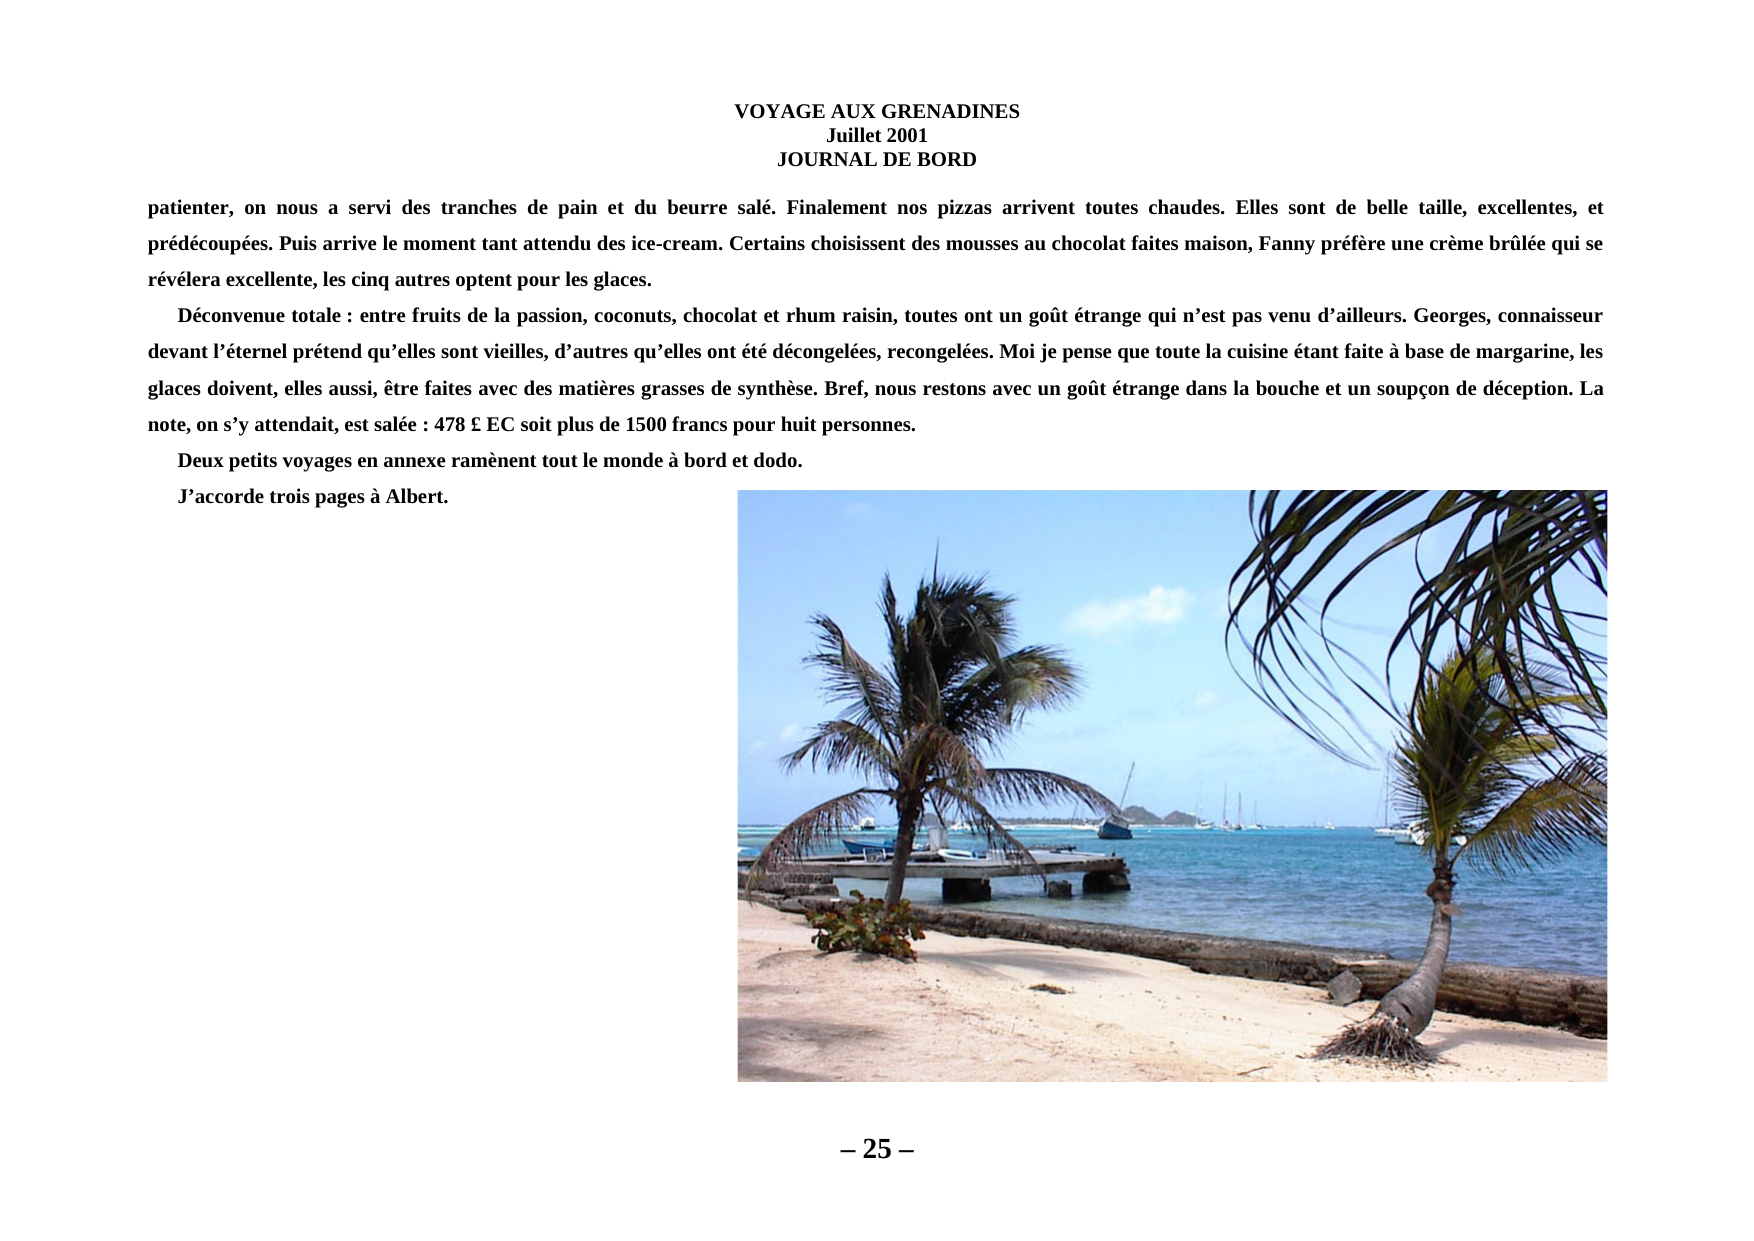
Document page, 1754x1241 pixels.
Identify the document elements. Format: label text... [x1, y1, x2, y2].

text patienter, on nous a servi des tranches de pain et du beurre salé. Finalement nos pizzas arrivent toutes chaudes. Elles sont de belle taille, excellentes, et prédécoupées. Puis arrive le moment tant attendu des ice-cream. Certains choisissent des mousses au chocolat faites maison, Fanny préfère une crème brûlée qui se révélera excellente, les cinq autres optent pour les glaces. [148, 195, 1606, 291]
picture [737, 490, 1608, 1082]
text Déconvenue totale : entre fruits de la passion, coconuts, chocolat et rhum raisin, toutes ont un goût étrange qui n’est pas venu d’ailleurs. Georges, connaisseur devant l’éternel prétend qu’elles sont vieilles, d’autres qu’elles ont été décongelées, recongelées. Moi je pense que toute la cuisine étant faite à base de margarine, les glaces doivent, elles aussi, être faites avec des matières grasses de synthèse. Bref, nous restons avec un goût étrange dans la bouche et un soupçon de déception. La note, on s’y attendait, est salée : 478 £ EC soit plus de 1500 francs pour huit personnes. [148, 303, 1606, 436]
text J’accorde trois pages à Albert. [148, 484, 1606, 508]
text Deux petits voyages en annexe ramènent tout le monde à bord et dodo. [148, 448, 1606, 472]
